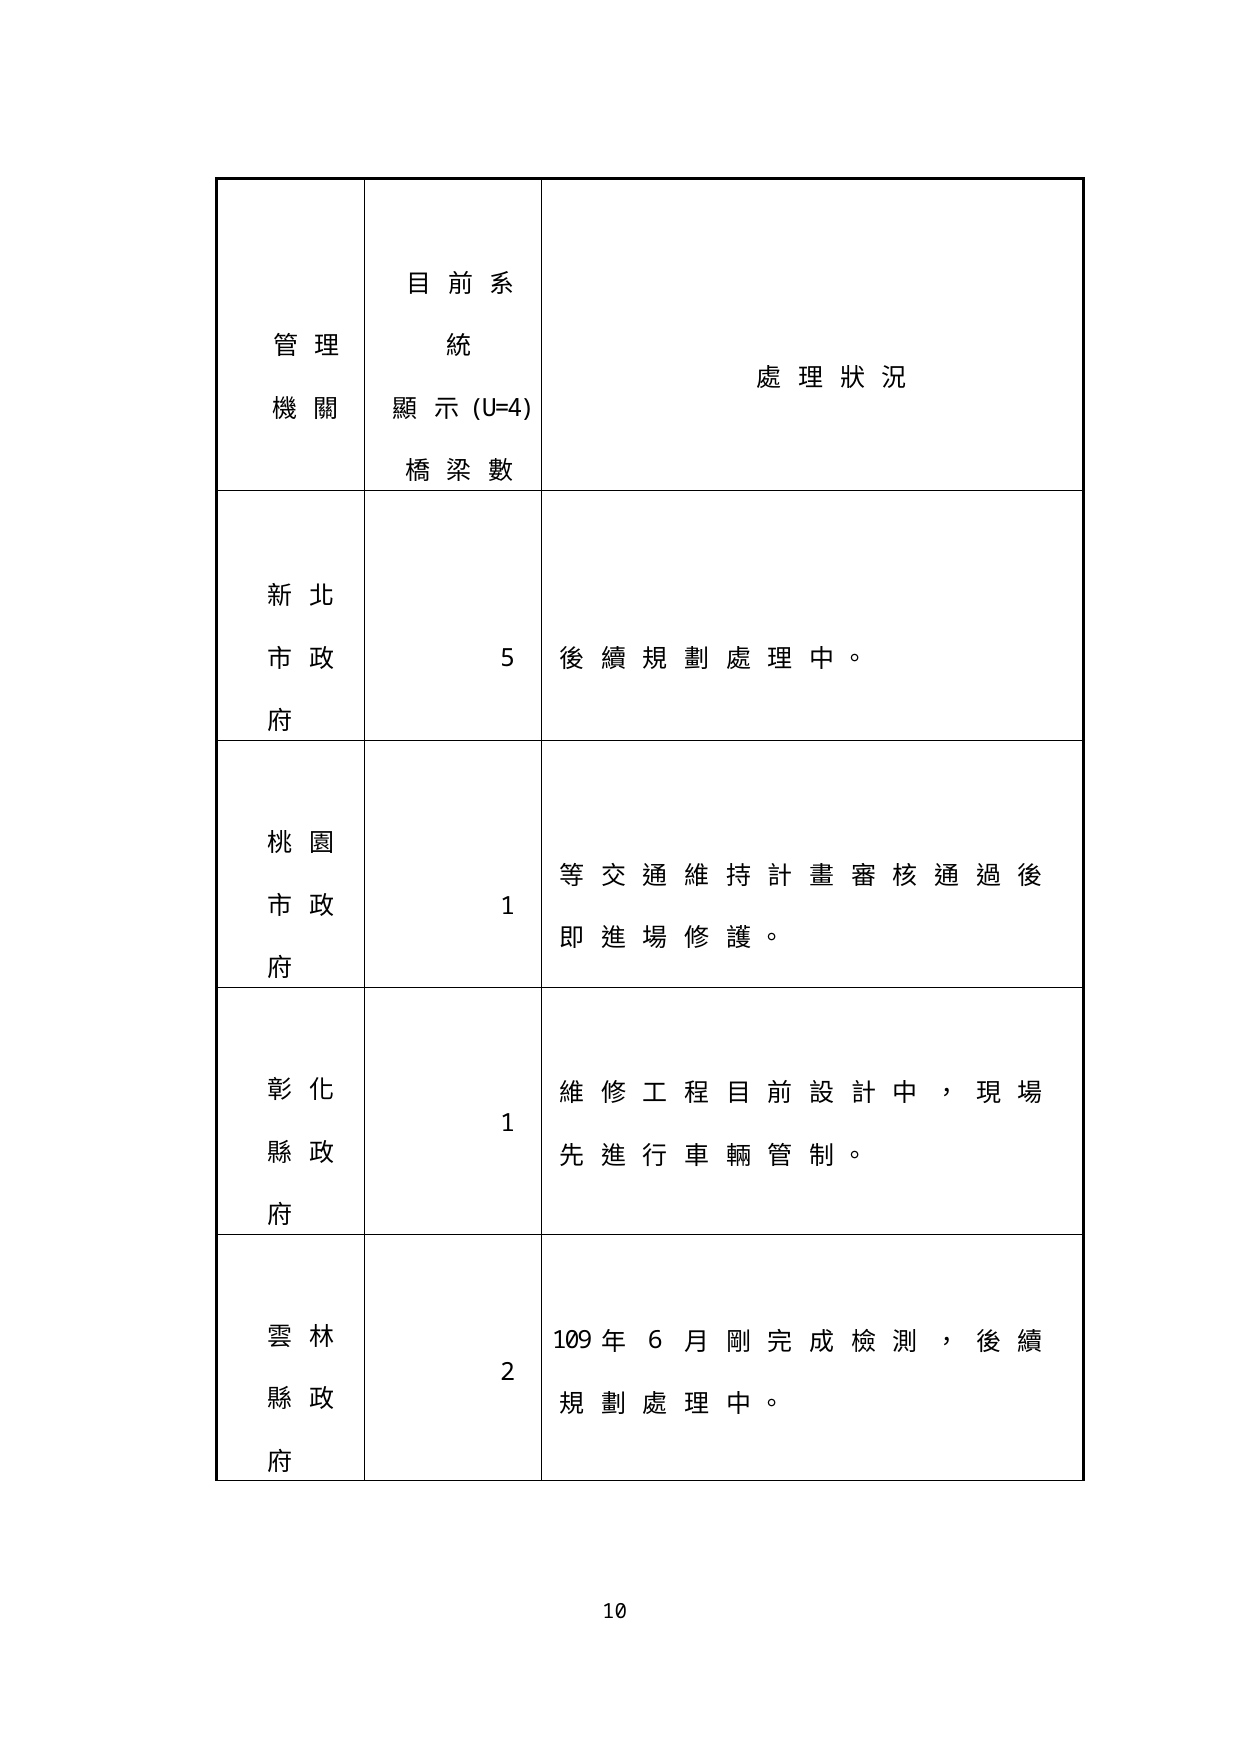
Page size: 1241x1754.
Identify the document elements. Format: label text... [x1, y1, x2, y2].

table_cell 桃園市政府 [218, 741, 364, 987]
table_header 管理機關 [218, 180, 364, 490]
table_cell 2 [365, 1235, 541, 1480]
table_cell 1 [365, 988, 541, 1233]
table_cell 1 [365, 741, 541, 987]
table_cell 新北市政府 [218, 491, 364, 740]
table_cell 等交通維持計畫審核通過後即進場修護。 [542, 741, 1082, 987]
table_header 處理狀況 [542, 180, 1082, 490]
table_cell 5 [365, 491, 541, 740]
table_cell 109年6月剛完成檢測，後續規劃處理中。 [542, 1235, 1082, 1480]
table_cell 彰化縣政府 [218, 988, 364, 1233]
table_cell 後續規劃處理中。 [542, 491, 1082, 740]
table_header 目前系統 顯示(U=4)橋梁數 [365, 180, 541, 490]
table_cell 雲林縣政府 [218, 1235, 364, 1480]
table_cell 維修工程目前設計中，現場先進行車輛管制。 [542, 988, 1082, 1233]
